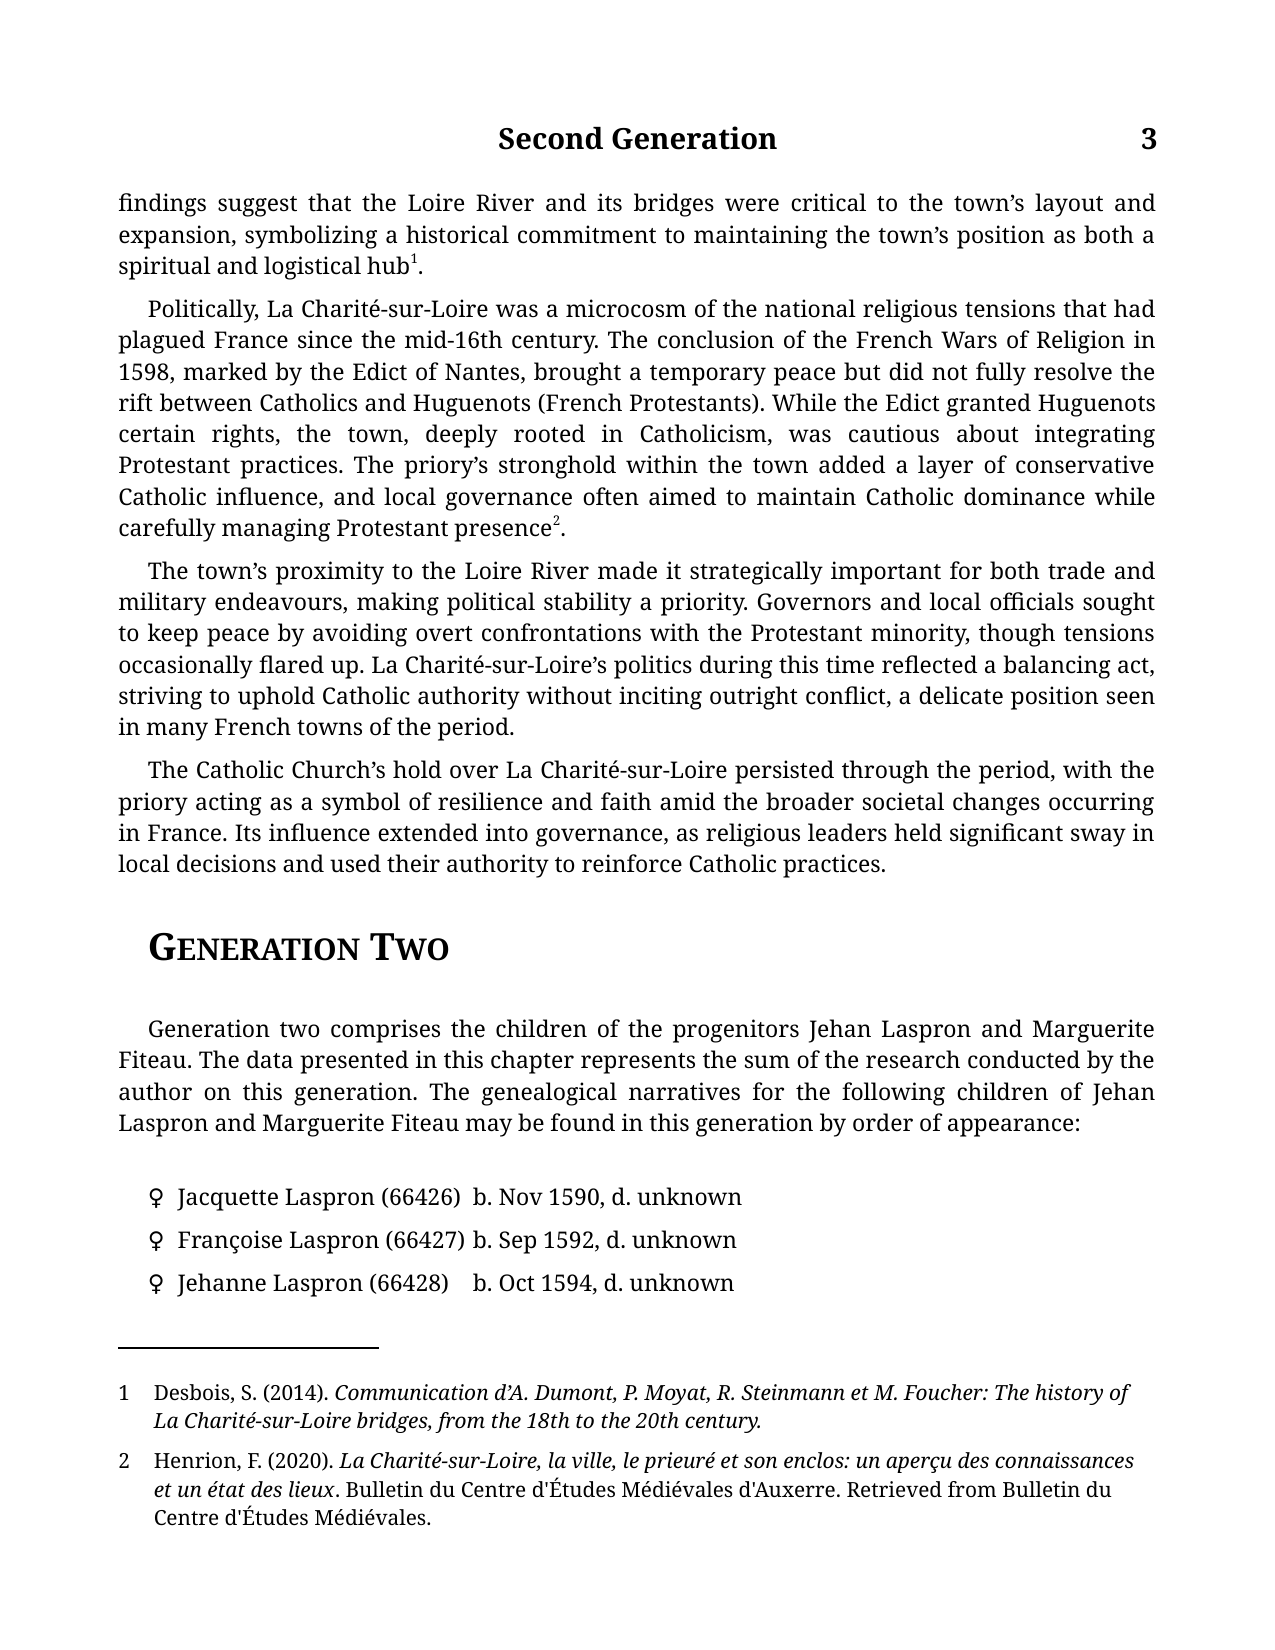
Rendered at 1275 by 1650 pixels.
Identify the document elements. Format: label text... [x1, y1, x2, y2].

text findings suggest that the Loire River and its bridges were critical to the town’s layout and expansion, symbolizing a historical commitment to maintaining the town’s position as both a spiritual and logistical hub. [118, 187, 1157, 281]
list Jacquette Laspron (66426) b. Nov 1590, d. unknown [148, 1181, 1157, 1212]
list Jehanne Laspron (66428) b. Oct 1594, d. unknown [148, 1267, 1157, 1298]
text Desbois, S. (2014). Communication d’A. Dumont, P. Moyat, R. Steinmann et M. Foucher: The history of La Charité-sur-Loire bridges, from the 18th to the 20th century. [118, 1378, 1157, 1435]
text The town’s proximity to the Loire River made it strategically important for both trade and military endeavours, making political stability a priority. Governors and local officials sought to keep peace by avoiding overt confrontations with the Protestant minority, though tensions occasionally flared up. La Charité-sur-Loire’s politics during this time reflected a balancing act, striving to uphold Catholic authority without inciting outright conflict, a delicate position seen in many French towns of the period. [118, 555, 1157, 742]
text The Catholic Church’s hold over La Charité-sur-Loire persisted through the period, with the priory acting as a symbol of resilience and faith amid the broader societal changes occurring in France. Its influence extended into governance, as religious leaders held significant sway in local decisions and used their authority to reinforce Catholic practices. [118, 754, 1157, 879]
subtitle Generation Two [148, 921, 1157, 972]
text Henrion, F. (2020). La Charité-sur-Loire, la ville, le prieuré et son enclos: un aperçu des connaissances et un état des lieux. Bulletin du Centre d'Études Médiévales d'Auxerre. Retrieved from Bulletin du Centre d'Études Médiévales. [118, 1447, 1157, 1532]
text Generation two comprises the children of the progenitors Jehan Laspron and Marguerite Fiteau. The data presented in this chapter represents the sum of the research conducted by the author on this generation. The genealogical narratives for the following children of Jehan Laspron and Marguerite Fiteau may be found in this generation by order of appearance: [118, 1013, 1157, 1138]
list Françoise Laspron (66427) b. Sep 1592, d. unknown [148, 1224, 1157, 1255]
text Politically, La Charité-sur-Loire was a microcosm of the national religious tensions that had plagued France since the mid-16th century. The conclusion of the French Wars of Religion in 1598, marked by the Edict of Nantes, brought a temporary peace but did not fully resolve the rift between Catholics and Huguenots (French Protestants). While the Edict granted Huguenots certain rights, the town, deeply rooted in Catholicism, was cautious about integrating Protestant practices. The priory’s stronghold within the town added a layer of conservative Catholic influence, and local governance often aimed to maintain Catholic dominance while carefully managing Protestant presence. [118, 293, 1157, 543]
